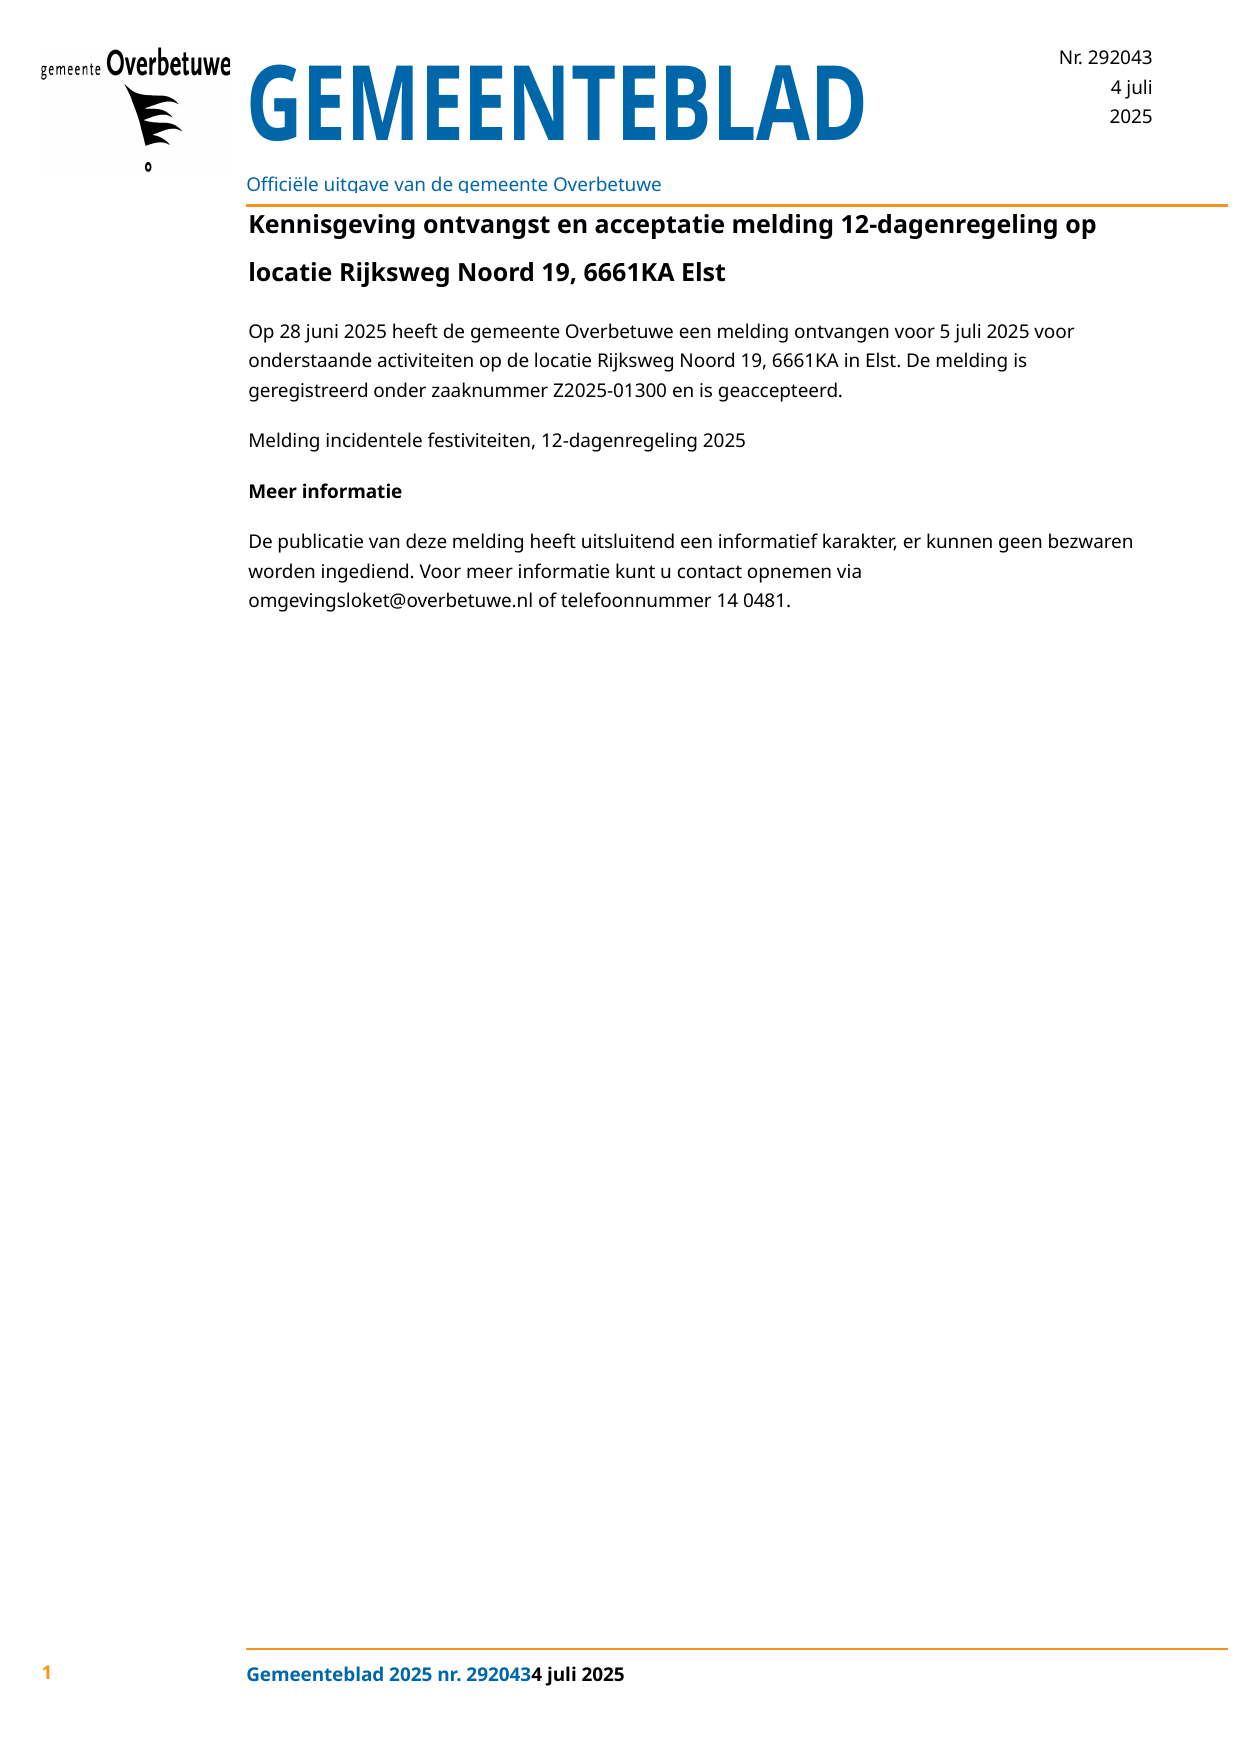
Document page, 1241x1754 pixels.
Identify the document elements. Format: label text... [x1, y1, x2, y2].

text Meer informatie [248, 478, 1152, 504]
text De publicatie van deze melding heeft uitsluitend een informatief karakter, er kunnen geen bezwaren worden ingediend. Voor meer informatie kunt u contact opnemen via omgevingsloket@overbetuwe.nl of telefoonnummer 14 0481. [248, 528, 1152, 613]
picture [41, 47, 231, 172]
text Op 28 juni 2025 heeft de gemeente Overbetuwe een melding ontvangen voor 5 juli 2025 voor onderstaande activiteiten op de locatie Rijksweg Noord 19, 6661KA in Elst. De melding is geregistreerd onder zaaknummer Z2025-01300 en is geaccepteerd. [248, 318, 1152, 403]
text Melding incidentele festiviteiten, 12-dagenregeling 2025 [248, 427, 1152, 453]
text Kennisgeving ontvangst en acceptatie melding 12-dagenregeling op locatie Rijksweg Noord 19, 6661KA Elst [248, 207, 1152, 288]
